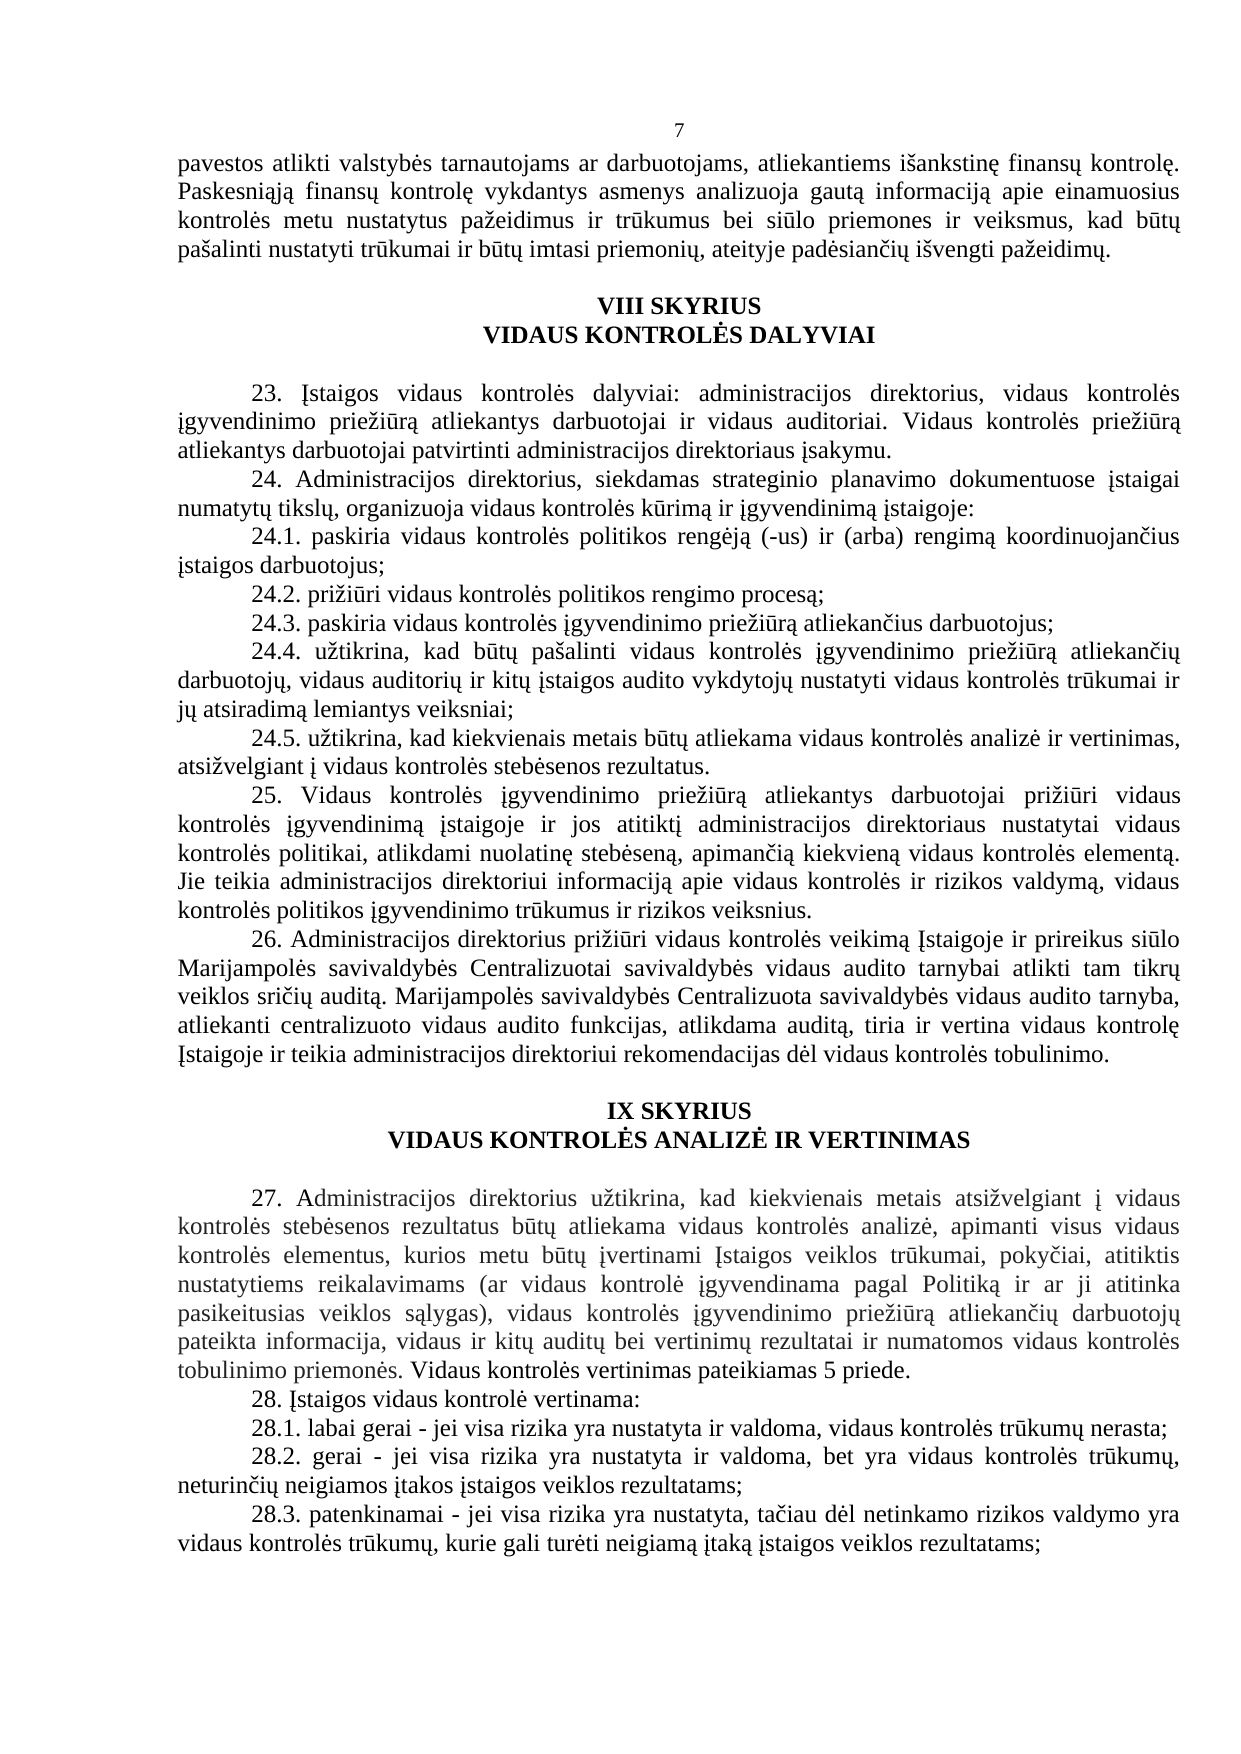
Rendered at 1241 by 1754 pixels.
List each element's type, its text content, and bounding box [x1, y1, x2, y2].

text 25. Vidaus kontrolės įgyvendinimo priežiūrą atliekantys darbuotojai prižiūri vidaus kontrolės įgyvendinimą įstaigoje ir jos atitiktį administracijos direktoriaus nustatytai vidaus kontrolės politikai, atlikdami nuolatinę stebėseną, apimančią kiekvieną vidaus kontrolės elementą. Jie teikia administracijos direktoriui informaciją apie vidaus kontrolės ir rizikos valdymą, vidaus kontrolės politikos įgyvendinimo trūkumus ir rizikos veiksnius. [177, 780, 1181, 924]
text 28. Įstaigos vidaus kontrolė vertinama: [177, 1384, 1181, 1413]
text 27. Administracijos direktorius užtikrina, kad kiekvienais metais atsižvelgiant į vidaus kontrolės stebėsenos rezultatus būtų atliekama vidaus kontrolės analizė, apimanti visus vidaus kontrolės elementus, kurios metu būtų įvertinami Įstaigos veiklos trūkumai, pokyčiai, atitiktis nustatytiems reikalavimams (ar vidaus kontrolė įgyvendinama pagal Politiką ir ar ji atitinka pasikeitusias veiklos sąlygas), vidaus kontrolės įgyvendinimo priežiūrą atliekančių darbuotojų pateikta informacija, vidaus ir kitų auditų bei vertinimų rezultatai ir numatomos vidaus kontrolės tobulinimo priemonės. Vidaus kontrolės vertinimas pateikiamas 5 priede. [177, 1183, 1181, 1384]
text 24.2. prižiūri vidaus kontrolės politikos rengimo procesą; [177, 579, 1181, 608]
text 24.4. užtikrina, kad būtų pašalinti vidaus kontrolės įgyvendinimo priežiūrą atliekančių darbuotojų, vidaus auditorių ir kitų įstaigos audito vykdytojų nustatyti vidaus kontrolės trūkumai ir jų atsiradimą lemiantys veiksniai; [177, 636, 1181, 723]
text 24. Administracijos direktorius, siekdamas strateginio planavimo dokumentuose įstaigai numatytų tikslų, organizuoja vidaus kontrolės kūrimą ir įgyvendinimą įstaigoje: [177, 464, 1181, 521]
text IX SKYRIUS [177, 1096, 1181, 1125]
text 24.3. paskiria vidaus kontrolės įgyvendinimo priežiūrą atliekančius darbuotojus; [177, 608, 1181, 636]
text 24.1. paskiria vidaus kontrolės politikos rengėją (-us) ir (arba) rengimą koordinuojančius įstaigos darbuotojus; [177, 521, 1181, 579]
text 28.1. labai gerai - jei visa rizika yra nustatyta ir valdoma, vidaus kontrolės trūkumų nerasta; [177, 1413, 1181, 1441]
text 23. Įstaigos vidaus kontrolės dalyviai: administracijos direktorius, vidaus kontrolės įgyvendinimo priežiūrą atliekantys darbuotojai ir vidaus auditoriai. Vidaus kontrolės priežiūrą atliekantys darbuotojai patvirtinti administracijos direktoriaus įsakymu. [177, 378, 1181, 464]
text 28.3. patenkinamai - jei visa rizika yra nustatyta, tačiau dėl netinkamo rizikos valdymo yra vidaus kontrolės trūkumų, kurie gali turėti neigiamą įtaką įstaigos veiklos rezultatams; [177, 1499, 1181, 1556]
text 26. Administracijos direktorius prižiūri vidaus kontrolės veikimą Įstaigoje ir prireikus siūlo Marijampolės savivaldybės Centralizuotai savivaldybės vidaus audito tarnybai atlikti tam tikrų veiklos sričių auditą. Marijampolės savivaldybės Centralizuota savivaldybės vidaus audito tarnyba, atliekanti centralizuoto vidaus audito funkcijas, atlikdama auditą, tiria ir vertina vidaus kontrolę Įstaigoje ir teikia administracijos direktoriui rekomendacijas dėl vidaus kontrolės tobulinimo. [177, 924, 1181, 1068]
text pavestos atlikti valstybės tarnautojams ar darbuotojams, atliekantiems išankstinę finansų kontrolę. Paskesniąją finansų kontrolę vykdantys asmenys analizuoja gautą informaciją apie einamuosius kontrolės metu nustatytus pažeidimus ir trūkumus bei siūlo priemones ir veiksmus, kad būtų pašalinti nustatyti trūkumai ir būtų imtasi priemonių, ateityje padėsiančių išvengti pažeidimų. [177, 148, 1181, 263]
text VIII SKYRIUS [177, 291, 1181, 320]
text 28.2. gerai - jei visa rizika yra nustatyta ir valdoma, bet yra vidaus kontrolės trūkumų, neturinčių neigiamos įtakos įstaigos veiklos rezultatams; [177, 1441, 1181, 1499]
text VIDAUS KONTROLĖS DALYVIAI [177, 320, 1181, 349]
text VIDAUS KONTROLĖS ANALIZĖ IR VERTINIMAS [177, 1125, 1181, 1154]
text 24.5. užtikrina, kad kiekvienais metais būtų atliekama vidaus kontrolės analizė ir vertinimas, atsižvelgiant į vidaus kontrolės stebėsenos rezultatus. [177, 723, 1181, 780]
